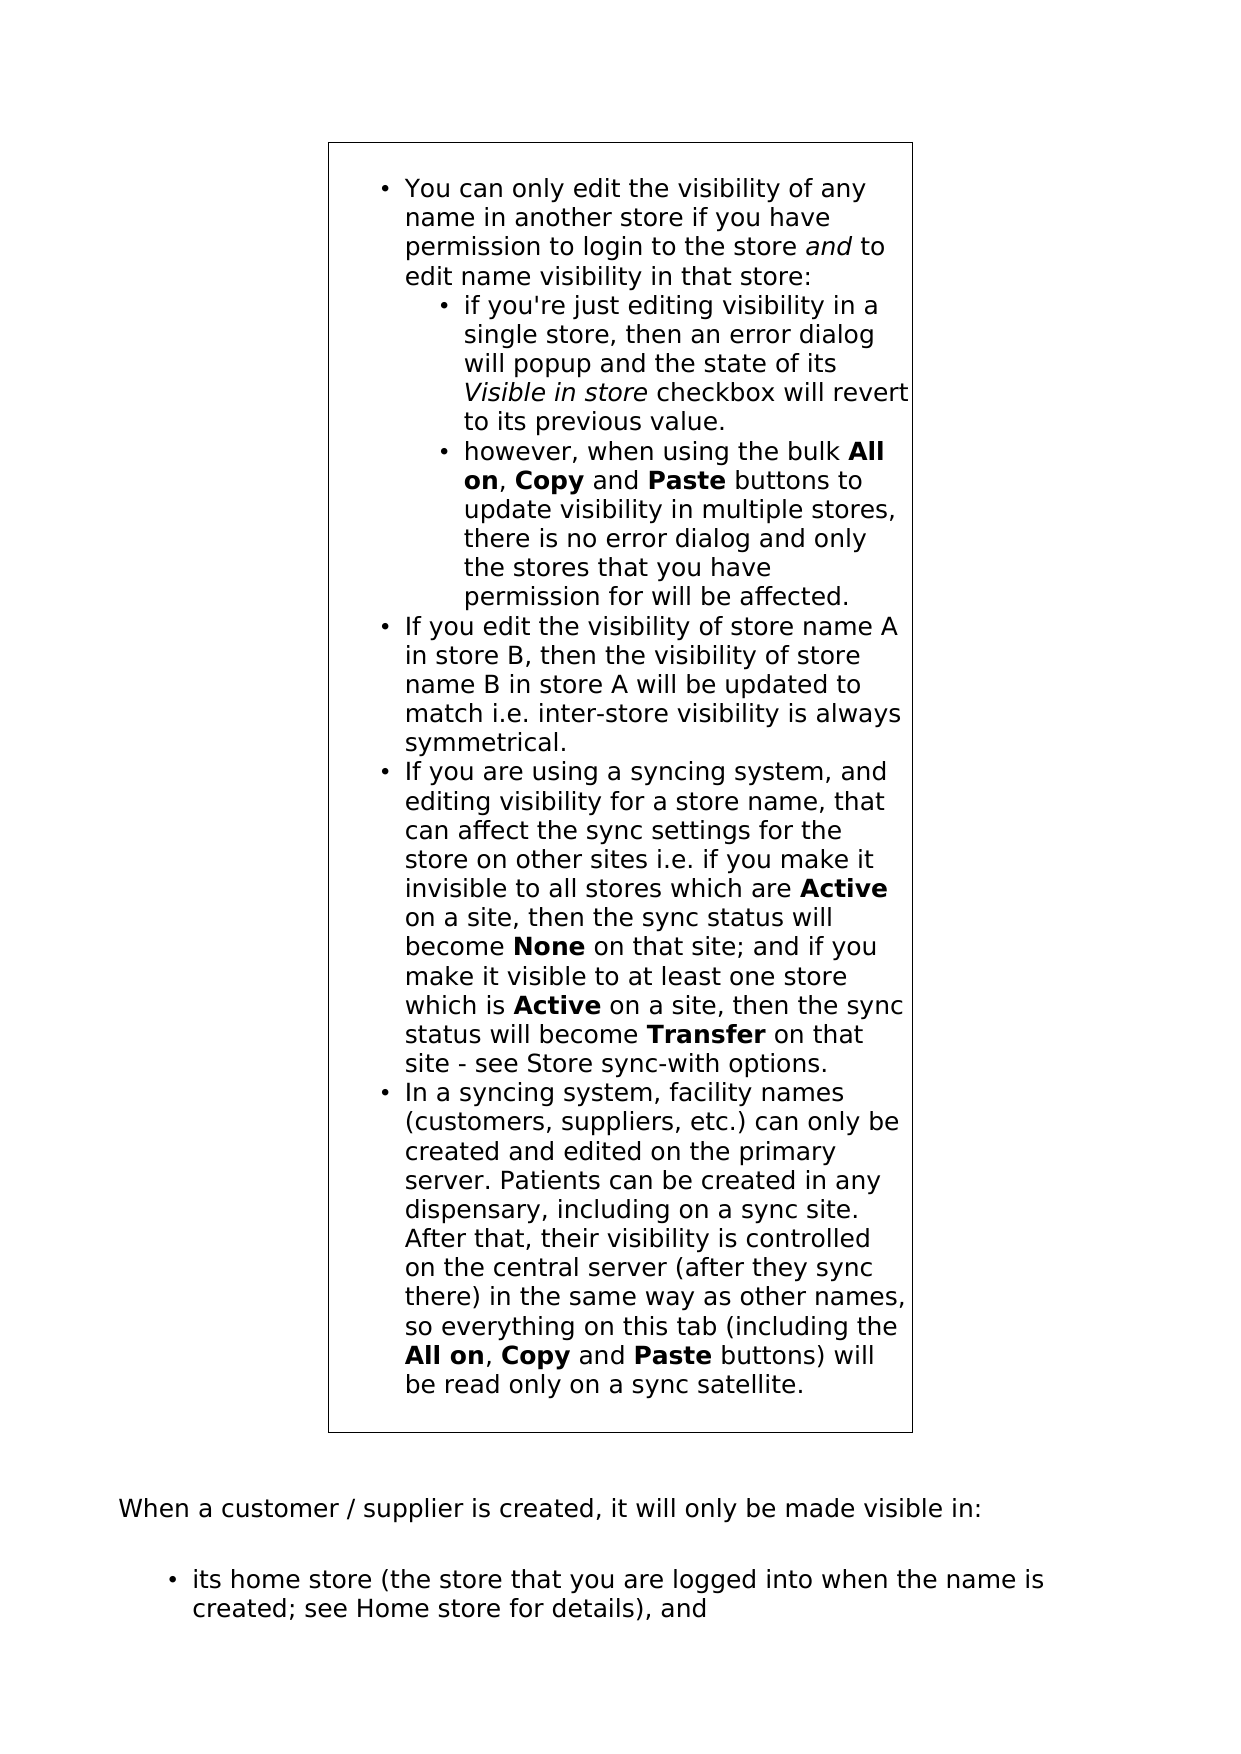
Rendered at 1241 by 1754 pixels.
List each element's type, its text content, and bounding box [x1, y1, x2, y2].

table_header You can only edit the visibility of any name in another store if you have permission to login to the store and to edit name visibility in that store: if you're just editing visibility in a single store, then an error dialog will popup and the state of its Visible in store checkbox will revert to its previous value. however, when using the bulk All on, Copy and Paste buttons to update visibility in multiple stores, there is no error dialog and only the stores that you have permission for will be affected. If you edit the visibility of store name A in store B, then the visibility of store name B in store A will be updated to match i.e. inter-store visibility is always symmetrical. If you are using a syncing system, and editing visibility for a store name, that can affect the sync settings for the store on other sites i.e. if you make it invisible to all stores which are Active on a site, then the sync status will become None on that site; and if you make it visible to at least one store which is Active on a site, then the sync status will become Transfer on that site - see Store sync-with options. In a syncing system, facility names (customers, suppliers, etc.) can only be created and edited on the primary server. Patients can be created in any dispensary, including on a sync site. After that, their visibility is controlled on the central server (after they sync there) in the same way as other names, so everything on this tab (including the All on, Copy and Paste buttons) will be read only on a sync satellite. [329, 143, 912, 1432]
list its home store (the store that you are logged into when the name is created; see Home store for details), and [177, 1565, 1122, 1624]
text When a customer / supplier is created, it will only be made visible in: [118, 1494, 1122, 1523]
